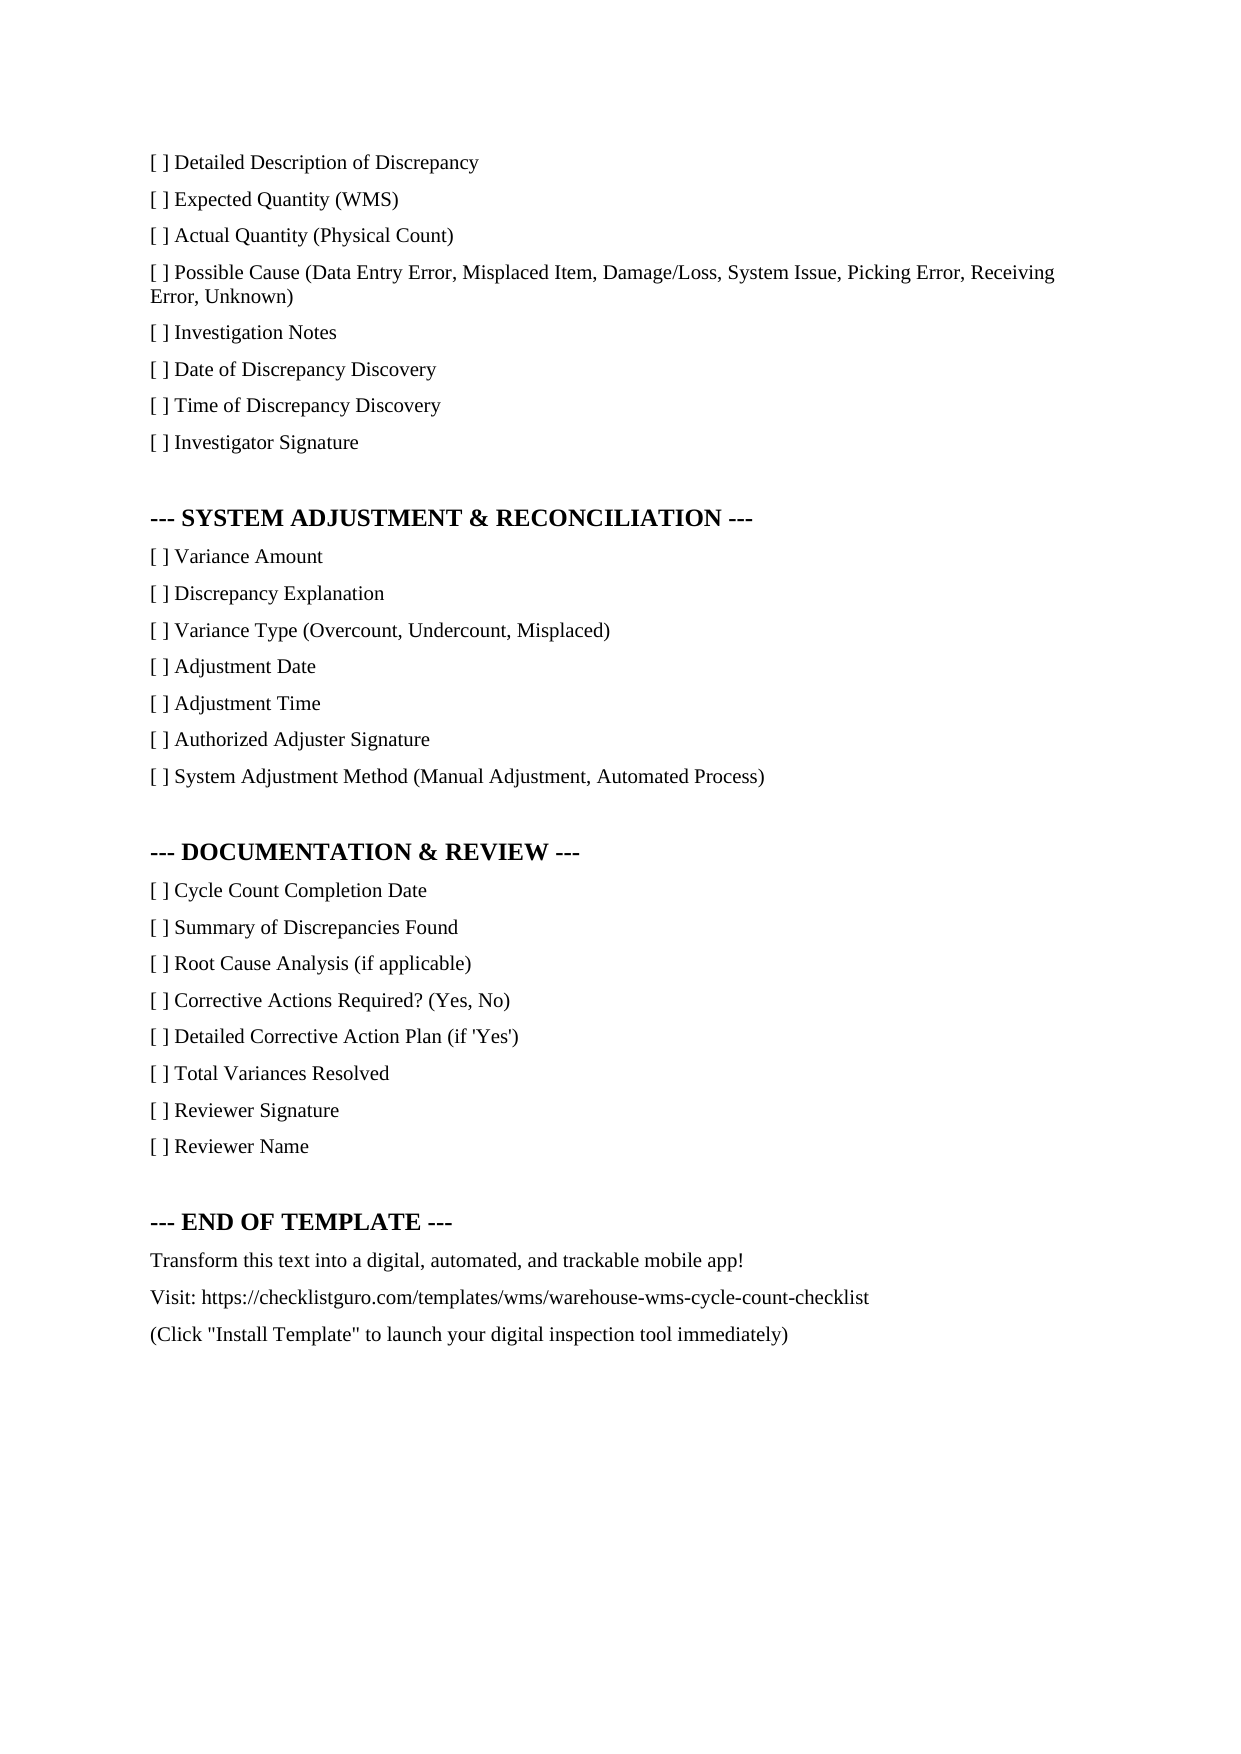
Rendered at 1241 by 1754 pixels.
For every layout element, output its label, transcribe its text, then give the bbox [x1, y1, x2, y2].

text [ ] Summary of Discrepancies Found [150, 915, 1090, 939]
text [ ] Variance Type (Overcount, Undercount, Misplaced) [150, 617, 1090, 642]
text [ ] Detailed Description of Discrepancy [150, 150, 1090, 174]
text [ ] Investigation Notes [150, 320, 1090, 344]
text [ ] Investigator Signature [150, 430, 1090, 454]
text [ ] Date of Discrepancy Discovery [150, 357, 1090, 381]
text [ ] Time of Discrepancy Discovery [150, 393, 1090, 417]
text [ ] Expected Quantity (WMS) [150, 187, 1090, 211]
text [ ] Corrective Actions Required? (Yes, No) [150, 988, 1090, 1012]
text --- SYSTEM ADJUSTMENT & RECONCILIATION --- [150, 503, 1090, 532]
text [ ] System Adjustment Method (Manual Adjustment, Automated Process) [150, 764, 1090, 788]
text --- END OF TEMPLATE --- [150, 1207, 1090, 1236]
text [ ] Discrepancy Explanation [150, 581, 1090, 605]
text [ ] Cycle Count Completion Date [150, 878, 1090, 902]
text [ ] Adjustment Time [150, 691, 1090, 715]
text [ ] Reviewer Name [150, 1134, 1090, 1158]
text Visit: https://checklistguro.com/templates/wms/warehouse-wms-cycle-count-checklist [150, 1285, 1090, 1309]
text [ ] Detailed Corrective Action Plan (if 'Yes') [150, 1024, 1090, 1048]
text [ ] Variance Amount [150, 544, 1090, 568]
text [ ] Possible Cause (Data Entry Error, Misplaced Item, Damage/Loss, System Issue, Picking Error, Receiving Error, Unknown) [150, 260, 1090, 308]
text [ ] Reviewer Signature [150, 1097, 1090, 1122]
text --- DOCUMENTATION & REVIEW --- [150, 837, 1090, 866]
text Transform this text into a digital, automated, and trackable mobile app! [150, 1248, 1090, 1272]
text [ ] Adjustment Date [150, 654, 1090, 678]
text [ ] Actual Quantity (Physical Count) [150, 223, 1090, 247]
text [ ] Root Cause Analysis (if applicable) [150, 951, 1090, 975]
text [ ] Authorized Adjuster Signature [150, 727, 1090, 751]
text [ ] Total Variances Resolved [150, 1061, 1090, 1085]
text (Click "Install Template" to launch your digital inspection tool immediately) [150, 1322, 1090, 1346]
